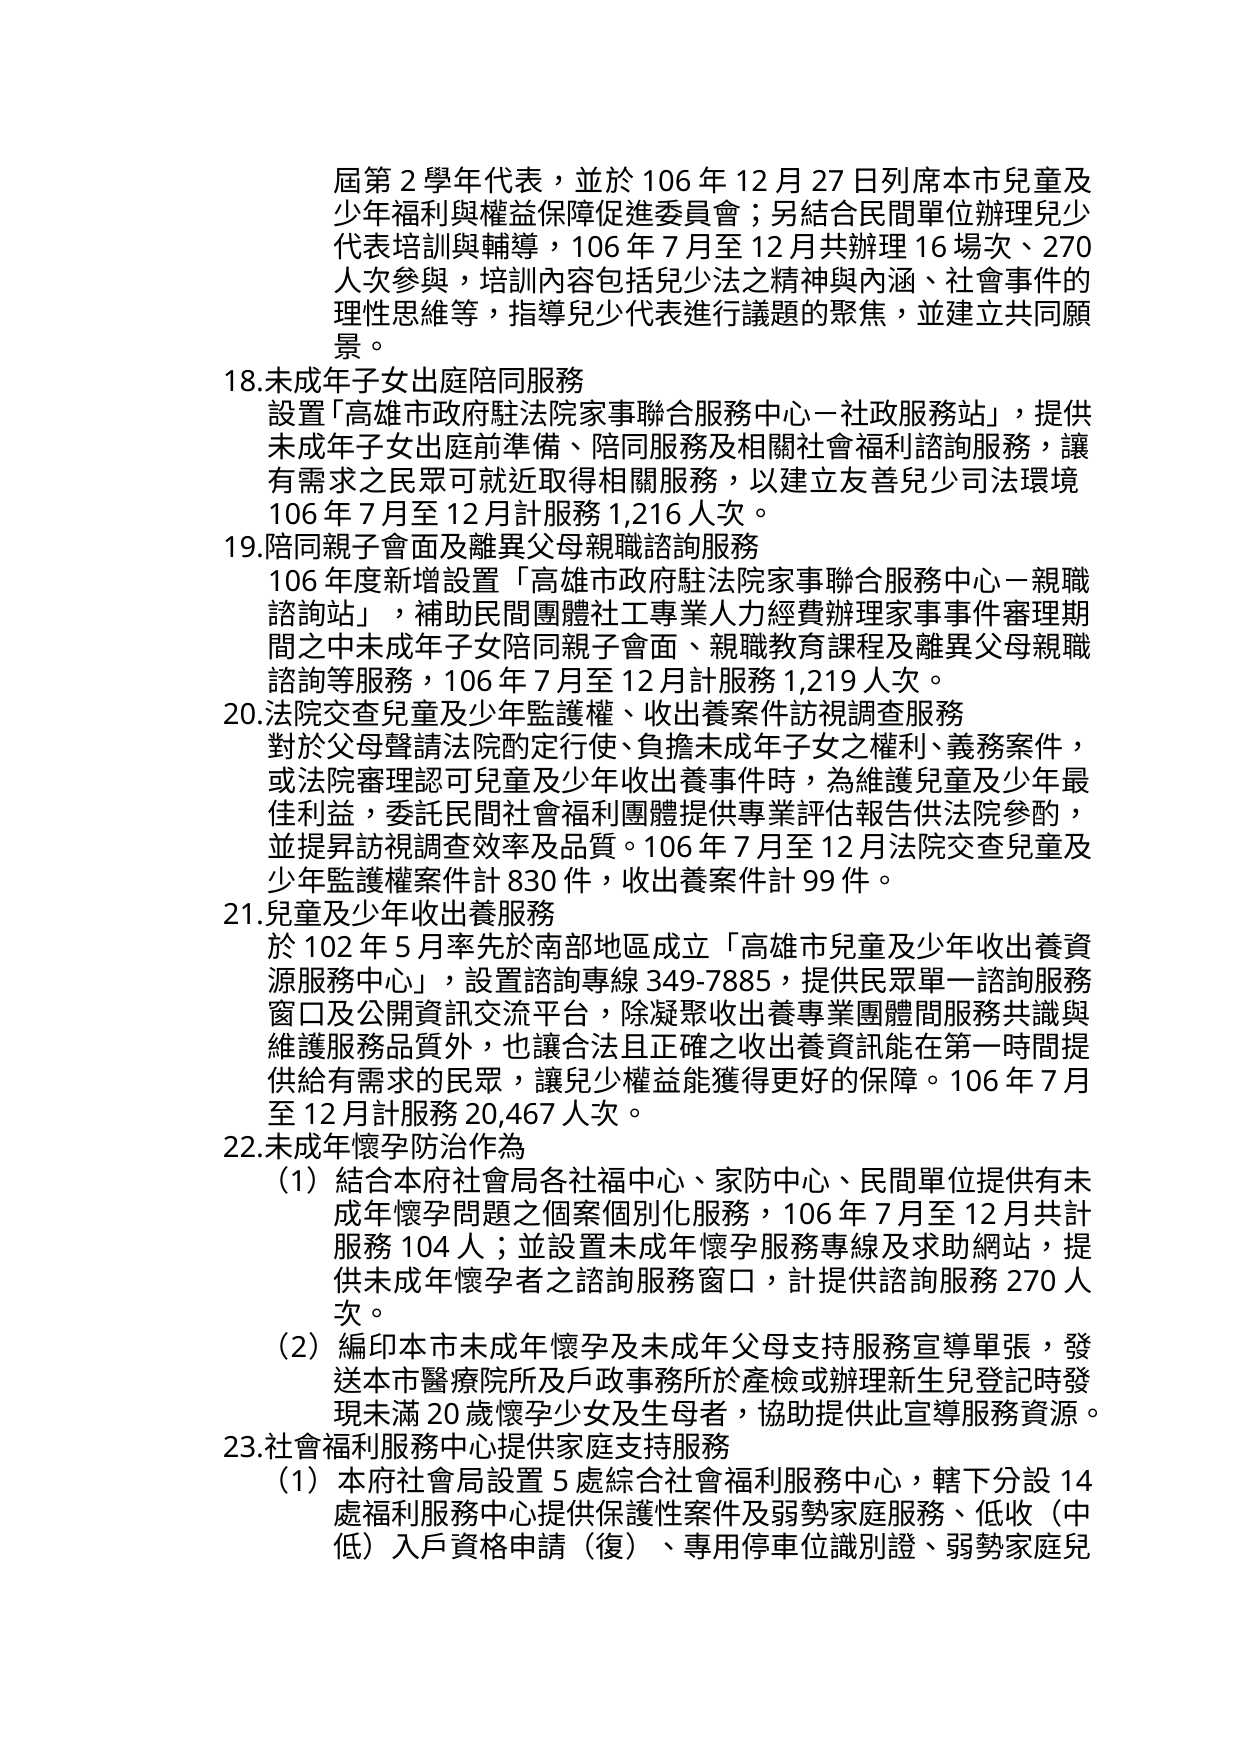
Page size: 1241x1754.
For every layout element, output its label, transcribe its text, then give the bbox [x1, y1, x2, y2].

text 22.未成年懷孕防治作為 [223, 1131, 1092, 1164]
text 19.陪同親子會面及離異父母親職諮詢服務 [223, 531, 1092, 564]
text 23.社會福利服務中心提供家庭支持服務 [223, 1431, 1092, 1464]
text 18.未成年子女出庭陪同服務 [223, 364, 1092, 398]
text 屆第2學年代表，並於106年12月27日列席本市兒童及少年福利與權益保障促進委員會；另結合民間單位辦理兒少代表培訓與輔導，106年7月至12月共辦理16場次、270人次參與，培訓內容包括兒少法之精神與內涵、社會事件的理性思維等，指導兒少代表進行議題的聚焦，並建立共同願景。 [260, 164, 1092, 364]
text 106年度新增設置「高雄市政府駐法院家事聯合服務中心－親職諮詢站」，補助民間團體社工專業人力經費辦理家事事件審理期間之中未成年子女陪同親子會面、親職教育課程及離異父母親職諮詢等服務，106年7月至12月計服務1,219人次。 [268, 564, 1092, 698]
text 於102年5月率先於南部地區成立「高雄市兒童及少年收出養資源服務中心」，設置諮詢專線349-7885，提供民眾單一諮詢服務窗口及公開資訊交流平台，除凝聚收出養專業團體間服務共識與維護服務品質外，也讓合法且正確之收出養資訊能在第一時間提供給有需求的民眾，讓兒少權益能獲得更好的保障。106年7月至12月計服務20,467人次。 [268, 931, 1092, 1131]
text 20.法院交查兒童及少年監護權、收出養案件訪視調查服務 [223, 698, 1092, 731]
text （1）結合本府社會局各社福中心、家防中心、民間單位提供有未成年懷孕問題之個案個別化服務，106年7月至12月共計服務104人；並設置未成年懷孕服務專線及求助網站，提供未成年懷孕者之諮詢服務窗口，計提供諮詢服務270人次。 [260, 1164, 1092, 1331]
text （1）本府社會局設置5處綜合社會福利服務中心，轄下分設14處福利服務中心提供保護性案件及弱勢家庭服務、低收（中低）入戶資格申請（復）、專用停車位識別證、弱勢家庭兒 [260, 1464, 1092, 1564]
text 對於父母聲請法院酌定行使、負擔未成年子女之權利、義務案件，或法院審理認可兒童及少年收出養事件時，為維護兒童及少年最佳利益，委託民間社會福利團體提供專業評估報告供法院參酌，並提昇訪視調查效率及品質。106年7月至12月法院交查兒童及少年監護權案件計830件，收出養案件計99件。 [268, 731, 1092, 898]
text 設置「高雄市政府駐法院家事聯合服務中心－社政服務站」，提供未成年子女出庭前準備、陪同服務及相關社會福利諮詢服務，讓有需求之民眾可就近取得相關服務，以建立友善兒少司法環境。106年7月至12月計服務1,216人次。 [268, 398, 1092, 531]
text （2）編印本市未成年懷孕及未成年父母支持服務宣導單張，發送本市醫療院所及戶政事務所於產檢或辦理新生兒登記時發現未滿20歲懷孕少女及生母者，協助提供此宣導服務資源。 [260, 1331, 1092, 1431]
text 21.兒童及少年收出養服務 [223, 898, 1092, 931]
